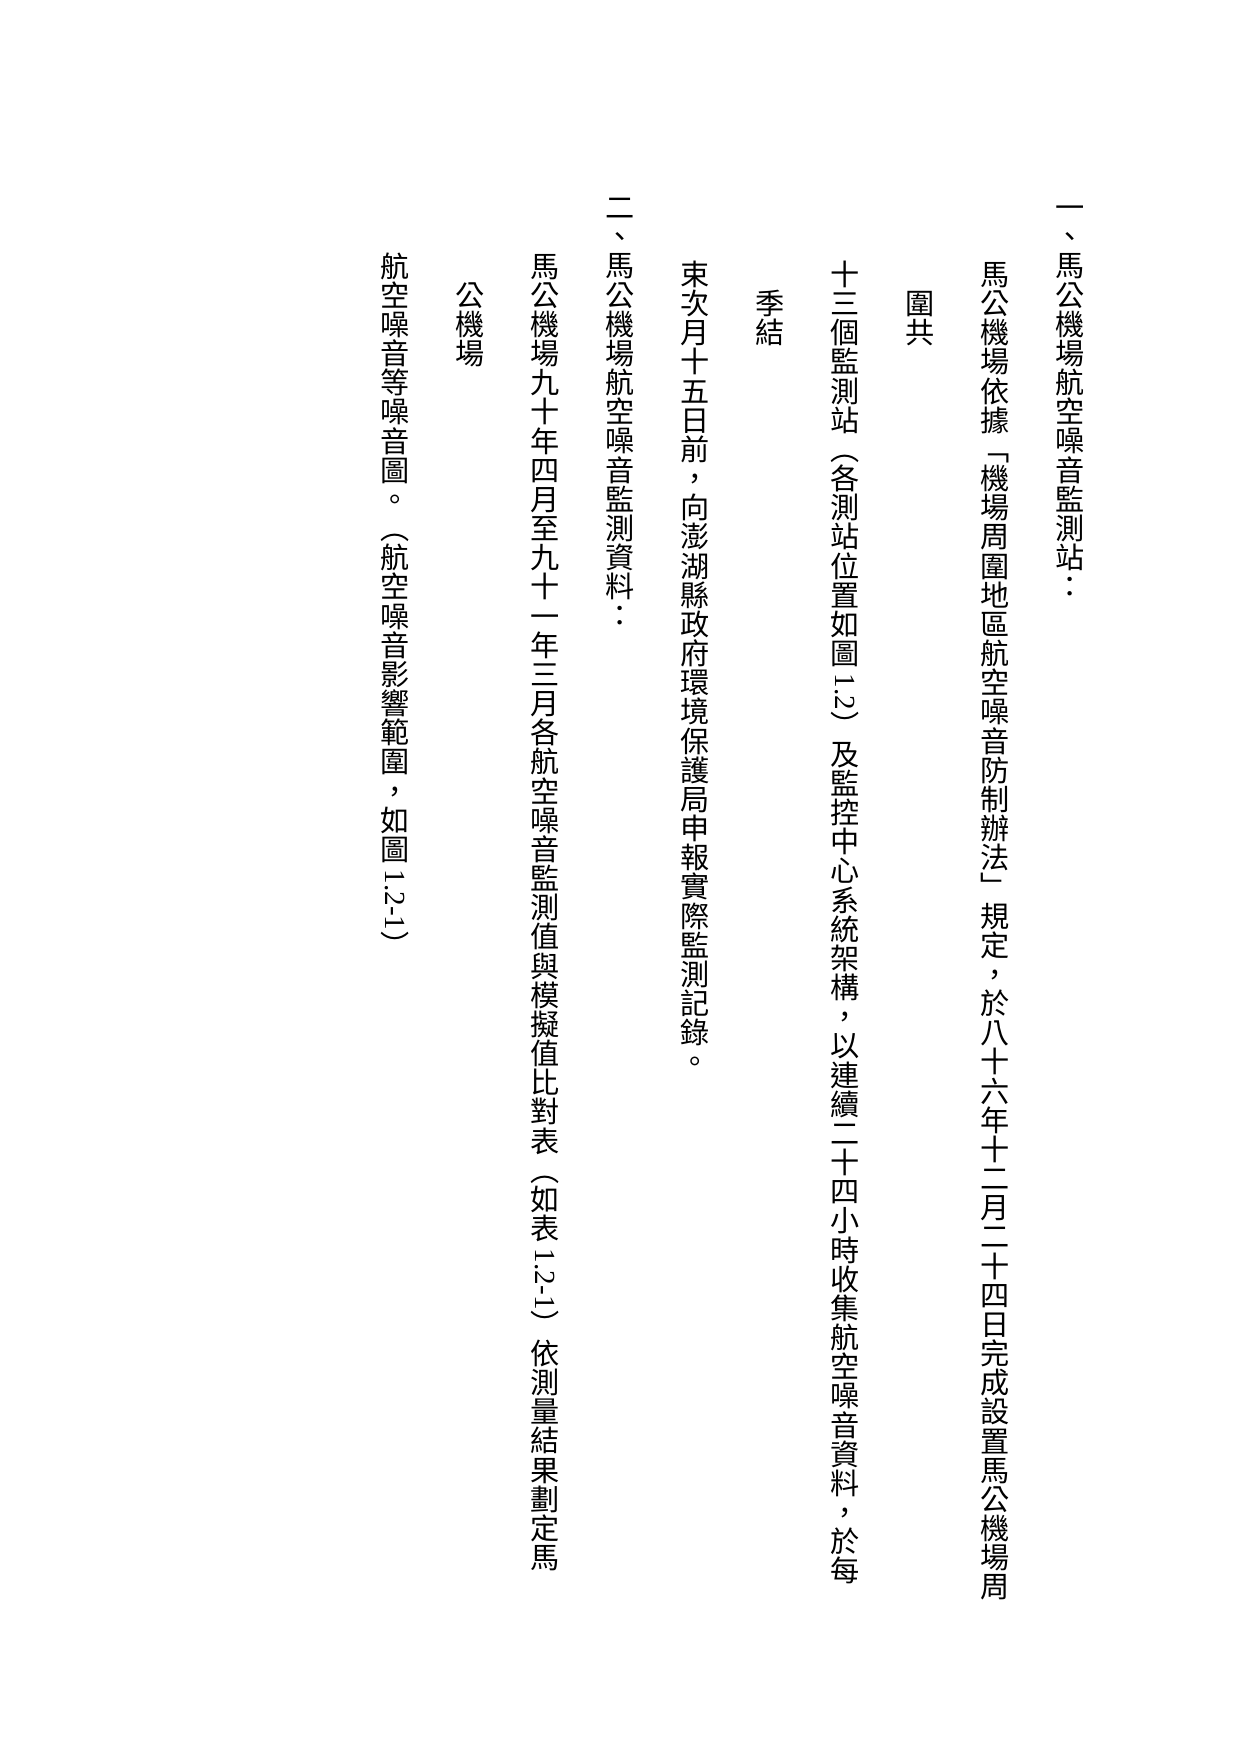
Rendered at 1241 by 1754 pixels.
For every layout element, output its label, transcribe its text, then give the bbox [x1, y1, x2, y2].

text 束次月十五日前，向澎湖縣政府環境保護局申報實際監測記錄。 [658, 259, 733, 1601]
text 航空噪音等噪音圖。（航空噪音影響範圍，如圖1.2-1） [358, 251, 433, 1601]
text 馬公機場九十年四月至九十一年三月各航空噪音監測值與模擬值比對表（如表1.2-1）依測量結果劃定馬公機場 [433, 193, 583, 1601]
text 二、馬公機場航空噪音監測資料： [583, 163, 658, 1601]
text 一、馬公機場航空噪音監測站： [1033, 163, 1108, 1601]
text 十三個監測站（各測站位置如圖1.2）及監控中心系統架構，以連續二十四小時收集航空噪音資料，於每季結 [733, 259, 883, 1601]
text 馬公機場依據「機場周圍地區航空噪音防制辦法」規定，於八十六年十二月二十四日完成設置馬公機場周圍共 [883, 230, 1033, 1601]
